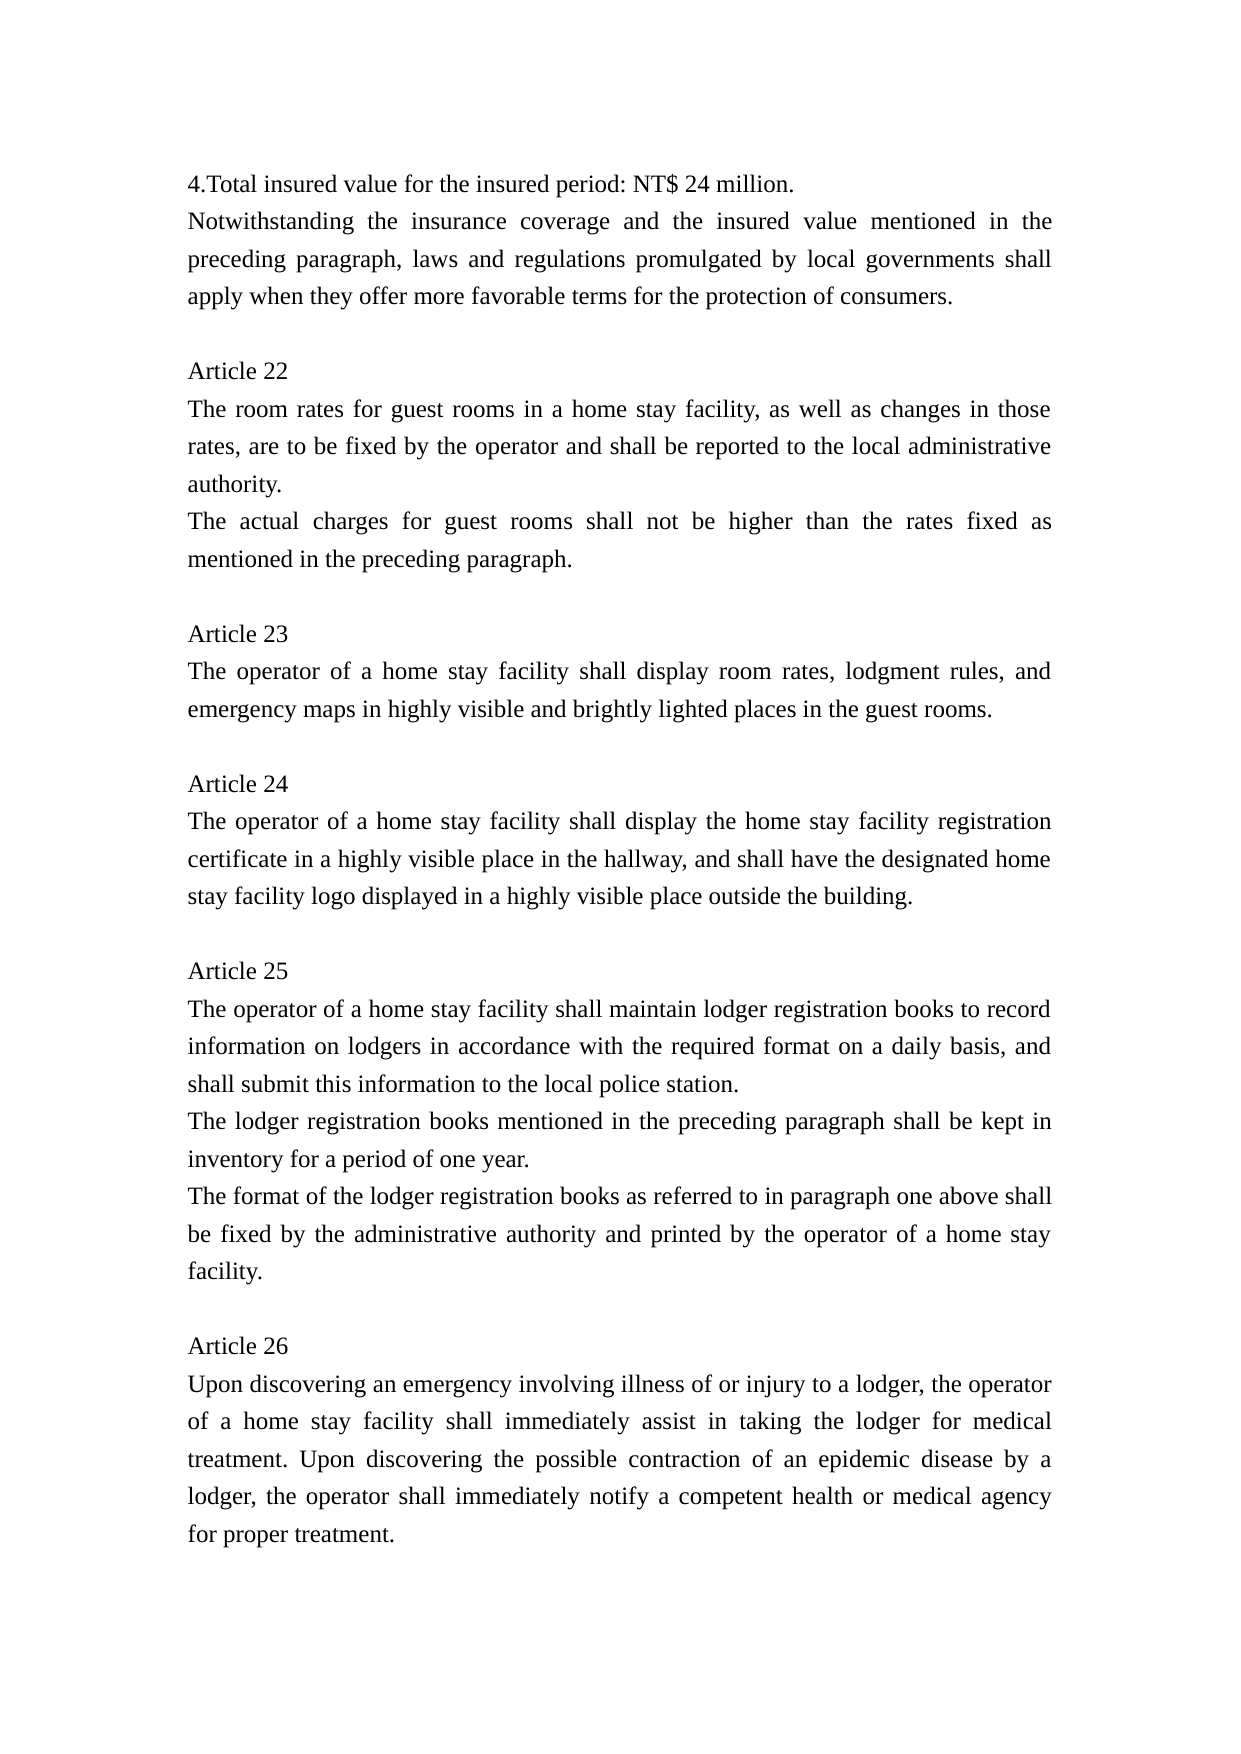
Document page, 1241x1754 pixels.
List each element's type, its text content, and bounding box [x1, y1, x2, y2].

text Article 26 [187, 1327, 1053, 1364]
text Notwithstanding the insurance coverage and the insured value mentioned in the preceding paragraph, laws and regulations promulgated by local governments shall apply when they offer more favorable terms for the protection of consumers. [187, 202, 1053, 314]
text The actual charges for guest rooms shall not be higher than the rates fixed as mentioned in the preceding paragraph. [187, 502, 1053, 577]
text The operator of a home stay facility shall display room rates, lodgment rules, and emergency maps in highly visible and brightly lighted places in the guest rooms. [187, 652, 1053, 727]
text Article 23 [187, 614, 1053, 652]
text The format of the lodger registration books as referred to in paragraph one above shall be fixed by the administrative authority and printed by the operator of a home stay facility. [187, 1177, 1053, 1289]
text Article 25 [187, 952, 1053, 989]
text Article 24 [187, 764, 1053, 802]
text The operator of a home stay facility shall display the home stay facility registration certificate in a highly visible place in the hallway, and shall have the designated home stay facility logo displayed in a highly visible place outside the building. [187, 802, 1053, 914]
text Upon discovering an emergency involving illness of or injury to a lodger, the operator of a home stay facility shall immediately assist in taking the lodger for medical treatment. Upon discovering the possible contraction of an epidemic disease by a lodger, the operator shall immediately notify a competent health or medical agency for proper treatment. [187, 1364, 1053, 1552]
text The room rates for guest rooms in a home stay facility, as well as changes in those rates, are to be fixed by the operator and shall be reported to the local administrative authority. [187, 389, 1053, 502]
text The lodger registration books mentioned in the preceding paragraph shall be kept in inventory for a period of one year. [187, 1102, 1053, 1177]
text Article 22 [187, 352, 1053, 389]
text The operator of a home stay facility shall maintain lodger registration books to record information on lodgers in accordance with the required format on a daily basis, and shall submit this information to the local police station. [187, 989, 1053, 1102]
text 4.Total insured value for the insured period: NT$ 24 million. [187, 164, 1053, 202]
